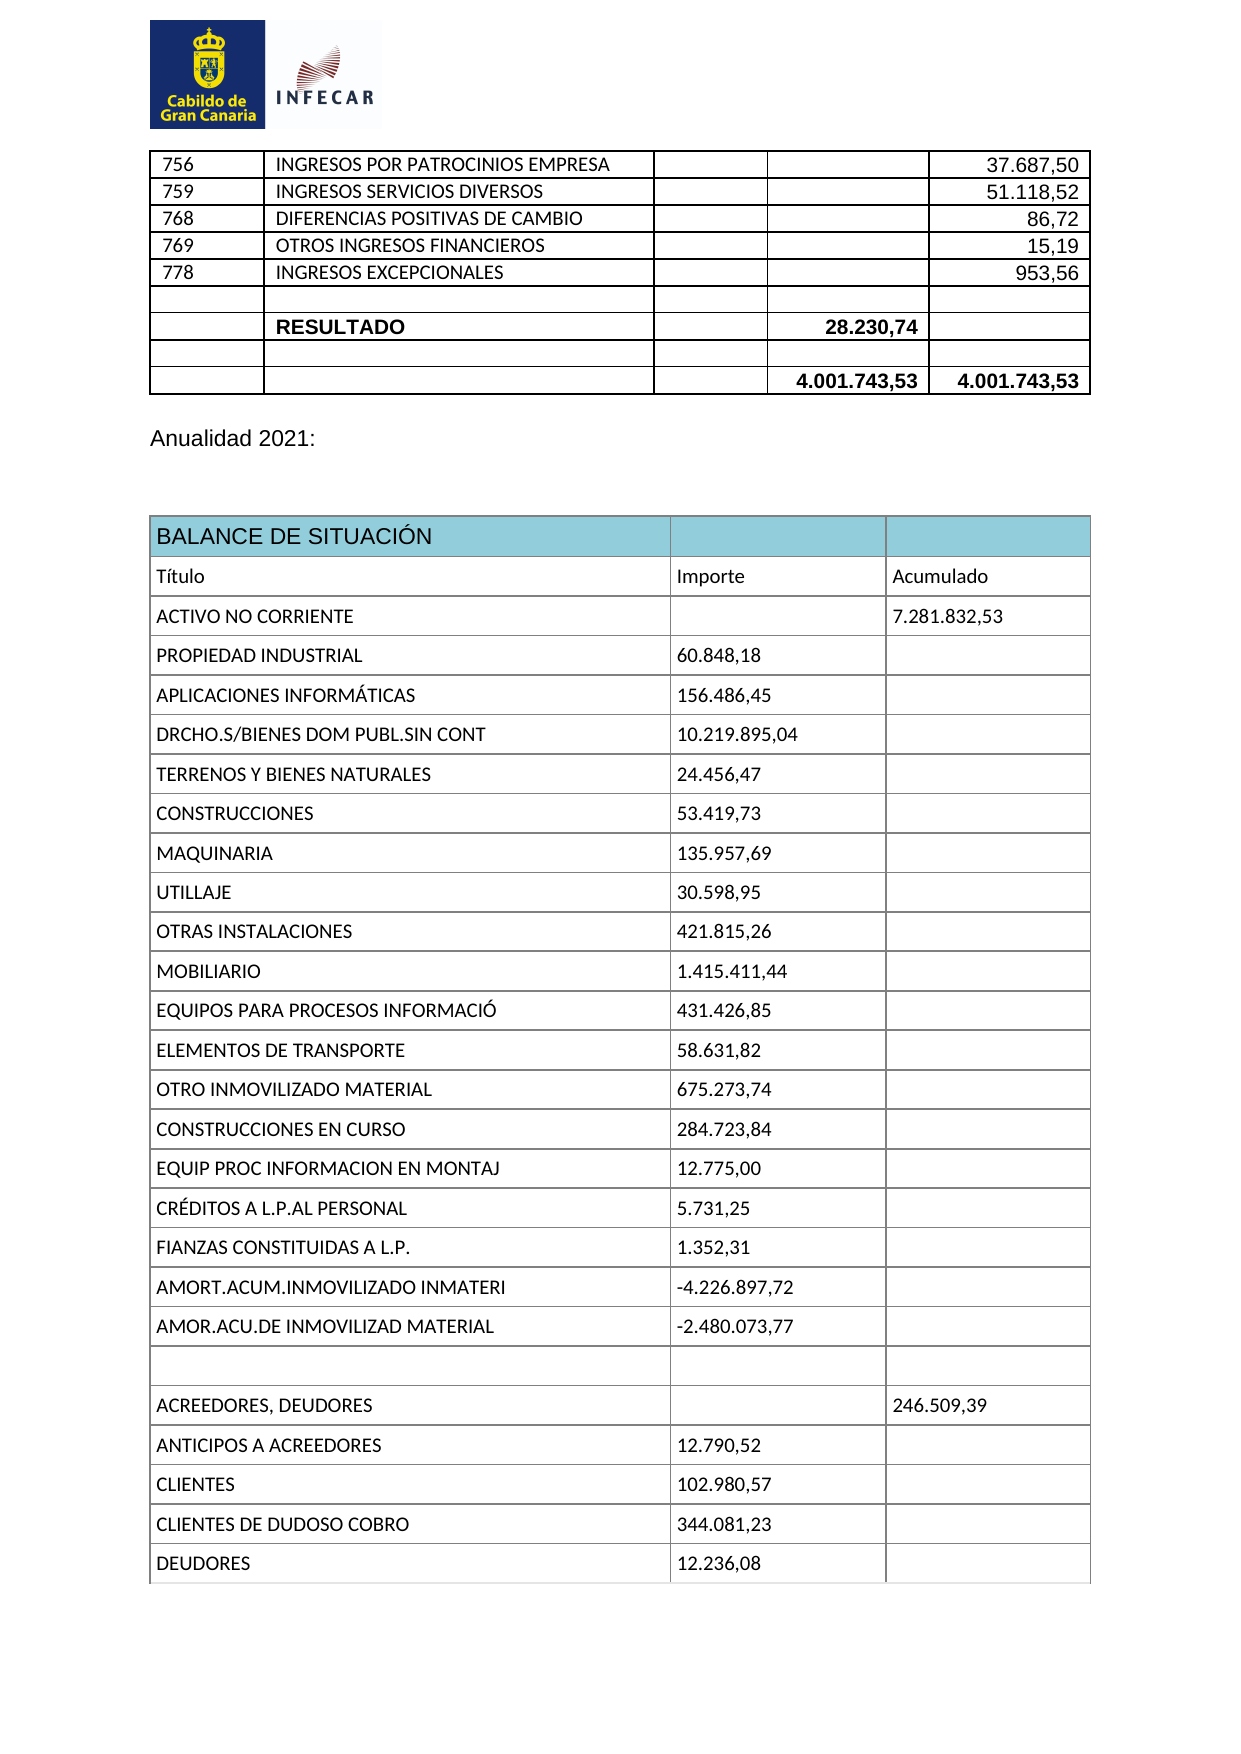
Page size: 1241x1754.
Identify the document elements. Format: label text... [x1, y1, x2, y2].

table_cell [887, 1347, 1090, 1385]
table_cell [887, 715, 1090, 753]
table_cell [930, 313, 1089, 339]
table_cell RESULTADO [265, 313, 653, 339]
table_cell [887, 1071, 1090, 1108]
table_cell 431.426,85 [671, 992, 885, 1029]
table_cell [151, 367, 263, 393]
table_cell DIFERENCIAS POSITIVAS DE CAMBIO [265, 206, 653, 231]
table_cell [887, 636, 1090, 674]
table_cell [887, 1544, 1090, 1582]
table_cell [887, 1031, 1090, 1069]
table_cell 12.775,00 [671, 1150, 885, 1187]
table_cell 769 [151, 233, 263, 258]
table_cell [887, 873, 1090, 911]
table_cell [887, 1426, 1090, 1464]
table_cell [768, 341, 928, 366]
table_cell PROPIEDAD INDUSTRIAL [151, 636, 670, 674]
table_cell [887, 1110, 1090, 1148]
table_cell CRÉDITOS A L.P.AL PERSONAL [151, 1189, 670, 1227]
table_cell CONSTRUCCIONES EN CURSO [151, 1110, 670, 1148]
table_cell AMORT.ACUM.INMOVILIZADO INMATERI [151, 1268, 670, 1306]
table_cell [151, 313, 263, 339]
table_cell ELEMENTOS DE TRANSPORTE [151, 1031, 670, 1069]
table_cell [887, 676, 1090, 713]
table_cell [768, 179, 928, 204]
table_cell DEUDORES [151, 1544, 670, 1582]
table_cell 675.273,74 [671, 1071, 885, 1108]
table_cell 15,19 [930, 233, 1089, 258]
table_cell [768, 206, 928, 231]
table_cell 10.219.895,04 [671, 715, 885, 753]
table_cell [655, 233, 767, 258]
table_cell [655, 313, 767, 339]
table_cell [768, 287, 928, 312]
table_cell [655, 206, 767, 231]
table_cell [265, 341, 653, 366]
table_cell [887, 1505, 1090, 1543]
table_cell FIANZAS CONSTITUIDAS A L.P. [151, 1228, 670, 1266]
table_cell 51.118,52 [930, 179, 1089, 204]
table_cell [671, 1386, 885, 1424]
table_cell -2.480.073,77 [671, 1307, 885, 1345]
table_cell -4.226.897,72 [671, 1268, 885, 1306]
table_cell 759 [151, 179, 263, 204]
text Anualidad 2021: [150, 424, 1090, 451]
table_cell [887, 952, 1090, 990]
table_cell INGRESOS SERVICIOS DIVERSOS [265, 179, 653, 204]
table_cell CONSTRUCCIONES [151, 794, 670, 832]
table_cell DRCHO.S/BIENES DOM PUBL.SIN CONT [151, 715, 670, 753]
table_cell EQUIPOS PARA PROCESOS INFORMACIÓ [151, 992, 670, 1029]
table_cell CLIENTES DE DUDOSO COBRO [151, 1505, 670, 1543]
table_cell OTRO INMOVILIZADO MATERIAL [151, 1071, 670, 1108]
table_cell [671, 1347, 885, 1385]
table_cell ANTICIPOS A ACREEDORES [151, 1426, 670, 1464]
table_cell 37.687,50 [930, 152, 1089, 177]
table_cell Título [151, 557, 670, 595]
table_cell 135.957,69 [671, 834, 885, 871]
table_cell [655, 260, 767, 285]
table_cell 60.848,18 [671, 636, 885, 674]
table_cell [655, 367, 767, 393]
table_cell MOBILIARIO [151, 952, 670, 990]
table_cell [671, 597, 885, 634]
table_cell 4.001.743,53 [930, 367, 1089, 393]
table_cell 344.081,23 [671, 1505, 885, 1543]
table_cell 7.281.832,53 [887, 597, 1090, 634]
table_cell MAQUINARIA [151, 834, 670, 871]
table_cell Importe [671, 557, 885, 595]
table_cell [887, 1150, 1090, 1187]
table_cell 12.236,08 [671, 1544, 885, 1582]
table_cell 58.631,82 [671, 1031, 885, 1069]
table_cell 86,72 [930, 206, 1089, 231]
table_cell 12.790,52 [671, 1426, 885, 1464]
table_cell 5.731,25 [671, 1189, 885, 1227]
table_cell 756 [151, 152, 263, 177]
table_cell EQUIP PROC INFORMACION EN MONTAJ [151, 1150, 670, 1187]
table_cell [887, 1189, 1090, 1227]
table_cell 28.230,74 [768, 313, 928, 339]
table_cell [151, 1347, 670, 1385]
table_cell APLICACIONES INFORMÁTICAS [151, 676, 670, 713]
table_cell 246.509,39 [887, 1386, 1090, 1424]
table_cell ACREEDORES, DEUDORES [151, 1386, 670, 1424]
table_cell [655, 179, 767, 204]
table_cell ACTIVO NO CORRIENTE [151, 597, 670, 634]
table_cell [930, 341, 1089, 366]
table_cell 156.486,45 [671, 676, 885, 713]
table_cell UTILLAJE [151, 873, 670, 911]
table_cell [768, 260, 928, 285]
table_cell Acumulado [887, 557, 1090, 595]
table_header [887, 517, 1090, 556]
table_cell INGRESOS POR PATROCINIOS EMPRESA [265, 152, 653, 177]
table_cell 284.723,84 [671, 1110, 885, 1148]
table_cell [887, 992, 1090, 1029]
table_cell [887, 794, 1090, 832]
table_header BALANCE DE SITUACIÓN [151, 517, 670, 556]
table_cell OTRAS INSTALACIONES [151, 913, 670, 950]
table_cell OTROS INGRESOS FINANCIEROS [265, 233, 653, 258]
table_cell [265, 367, 653, 393]
table_cell 1.352,31 [671, 1228, 885, 1266]
table_cell [887, 1268, 1090, 1306]
table_cell TERRENOS Y BIENES NATURALES [151, 755, 670, 792]
table_header [671, 517, 885, 556]
table_cell 1.415.411,44 [671, 952, 885, 990]
table_cell CLIENTES [151, 1465, 670, 1503]
table_cell [265, 287, 653, 312]
table_cell [151, 341, 263, 366]
picture [150, 20, 382, 129]
table_cell 30.598,95 [671, 873, 885, 911]
table_cell [887, 1465, 1090, 1503]
table_cell [768, 233, 928, 258]
table_cell 4.001.743,53 [768, 367, 928, 393]
table_cell 102.980,57 [671, 1465, 885, 1503]
table_cell 53.419,73 [671, 794, 885, 832]
table_cell [655, 341, 767, 366]
table_cell [887, 755, 1090, 792]
table_cell [768, 152, 928, 177]
table_cell [887, 834, 1090, 871]
table_cell [655, 152, 767, 177]
table_cell 953,56 [930, 260, 1089, 285]
table_cell INGRESOS EXCEPCIONALES [265, 260, 653, 285]
table_cell [887, 1228, 1090, 1266]
table_cell [887, 1307, 1090, 1345]
table_cell [930, 287, 1089, 312]
table_cell 768 [151, 206, 263, 231]
table_cell 778 [151, 260, 263, 285]
table_cell [655, 287, 767, 312]
table_cell 421.815,26 [671, 913, 885, 950]
table_cell AMOR.ACU.DE INMOVILIZAD MATERIAL [151, 1307, 670, 1345]
table_cell [887, 913, 1090, 950]
table_cell [151, 287, 263, 312]
table_cell 24.456,47 [671, 755, 885, 792]
